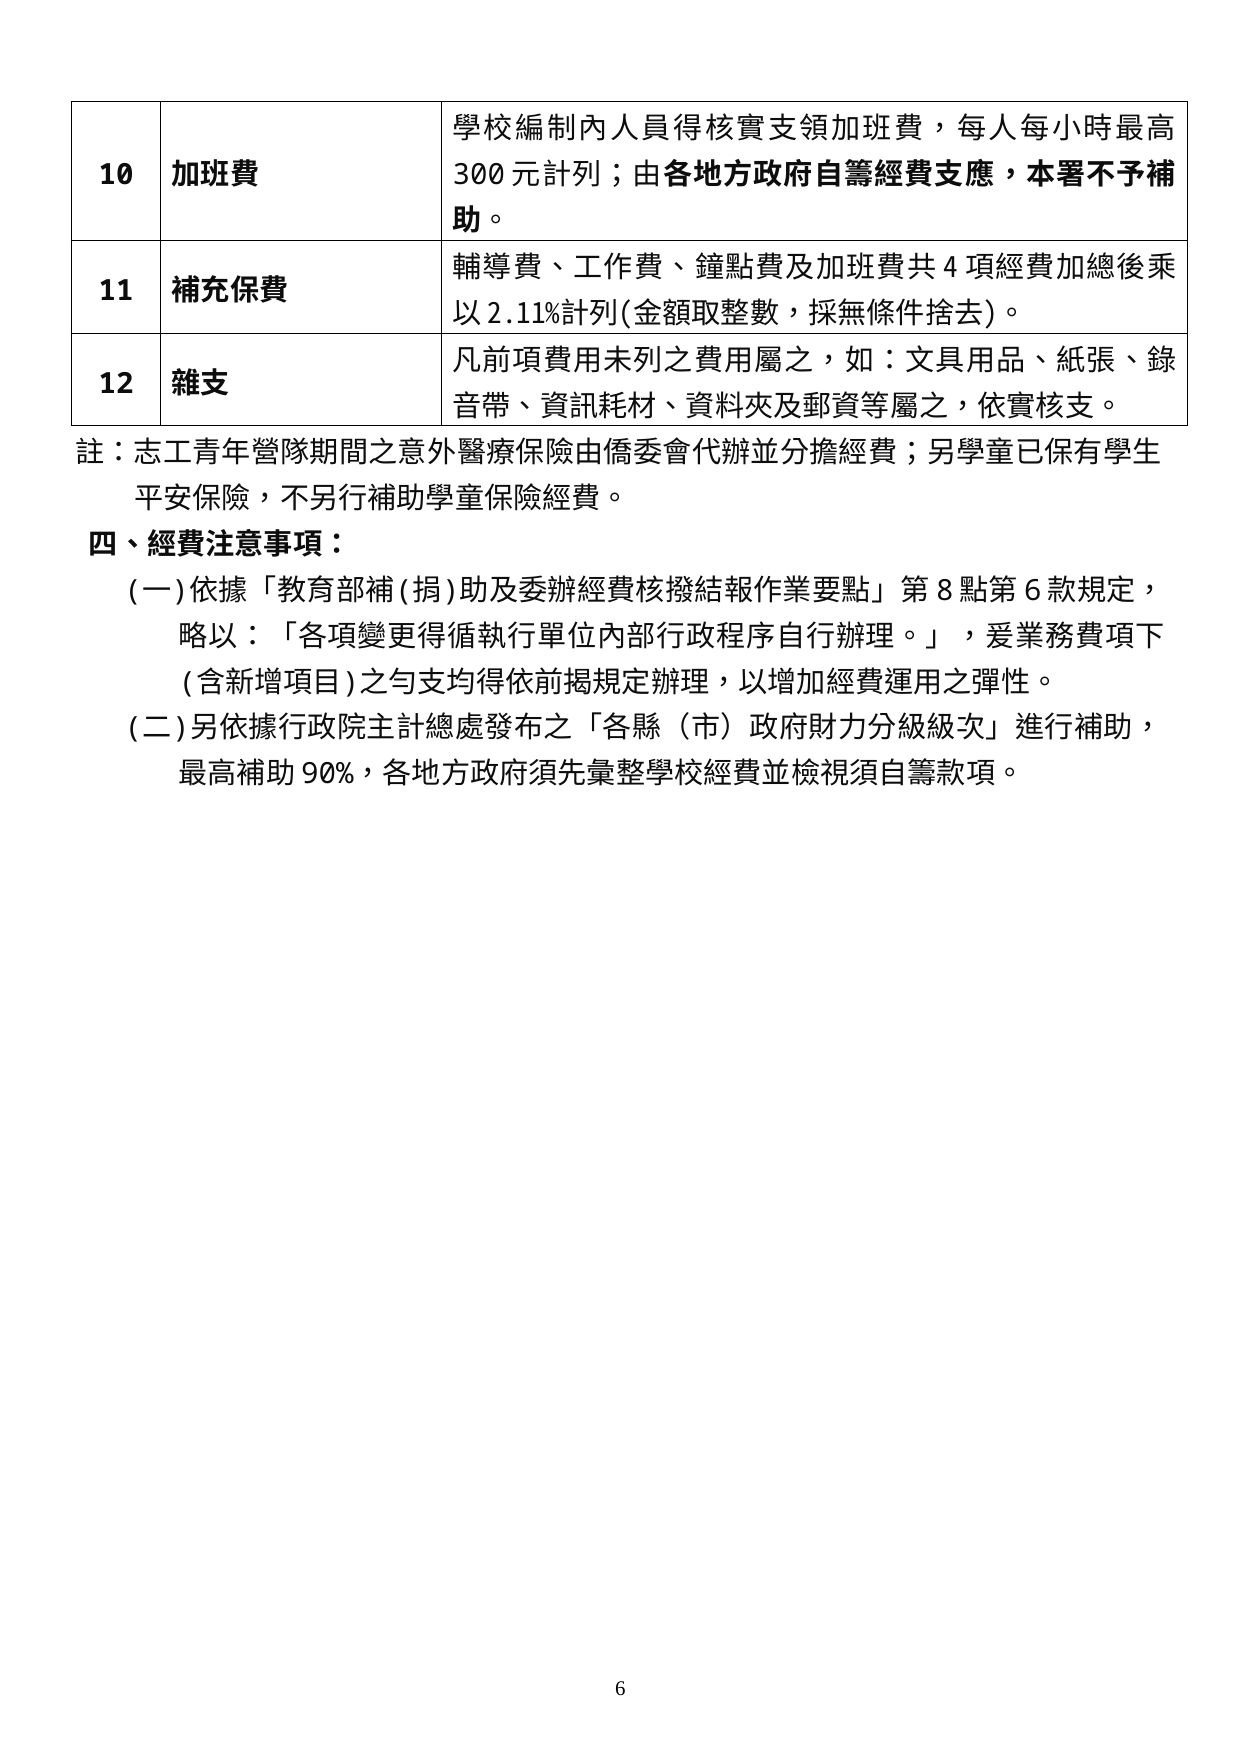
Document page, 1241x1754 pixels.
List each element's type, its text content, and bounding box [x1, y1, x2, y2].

table_cell 12 [72, 334, 160, 425]
table_cell 補充保費 [161, 241, 441, 332]
text (二)另依據行政院主計總處發布之「各縣（市）政府財力分級級次」進行補助，最高補助90%，各地方政府須先彙整學校經費並檢視須自籌款項。 [89, 701, 1165, 793]
table_cell 學校編制內人員得核實支領加班費，每人每小時最高300元計列；由各地方政府自籌經費支應，本署不予補助。 [442, 102, 1187, 240]
table_cell 加班費 [161, 102, 441, 240]
text 四、經費注意事項： [89, 518, 1165, 564]
text 註：志工青年營隊期間之意外醫療保險由僑委會代辦並分擔經費；另學童已保有學生平安保險，不另行補助學童保險經費。 [75, 426, 1165, 518]
table_cell 輔導費、工作費、鐘點費及加班費共4項經費加總後乘以2.11%計列(金額取整數，採無條件捨去)。 [442, 241, 1187, 332]
table_cell 凡前項費用未列之費用屬之，如：文具用品、紙張、錄音帶、資訊耗材、資料夾及郵資等屬之，依實核支。 [442, 334, 1187, 425]
table_cell 10 [72, 102, 160, 240]
table_cell 11 [72, 241, 160, 332]
table_cell 雜支 [161, 334, 441, 425]
text (一)依據「教育部補(捐)助及委辦經費核撥結報作業要點」第8點第6款規定，略以：「各項變更得循執行單位內部行政程序自行辦理。」，爰業務費項下(含新增項目)之勻支均得依前揭規定辦理，以增加經費運用之彈性。 [89, 564, 1165, 701]
